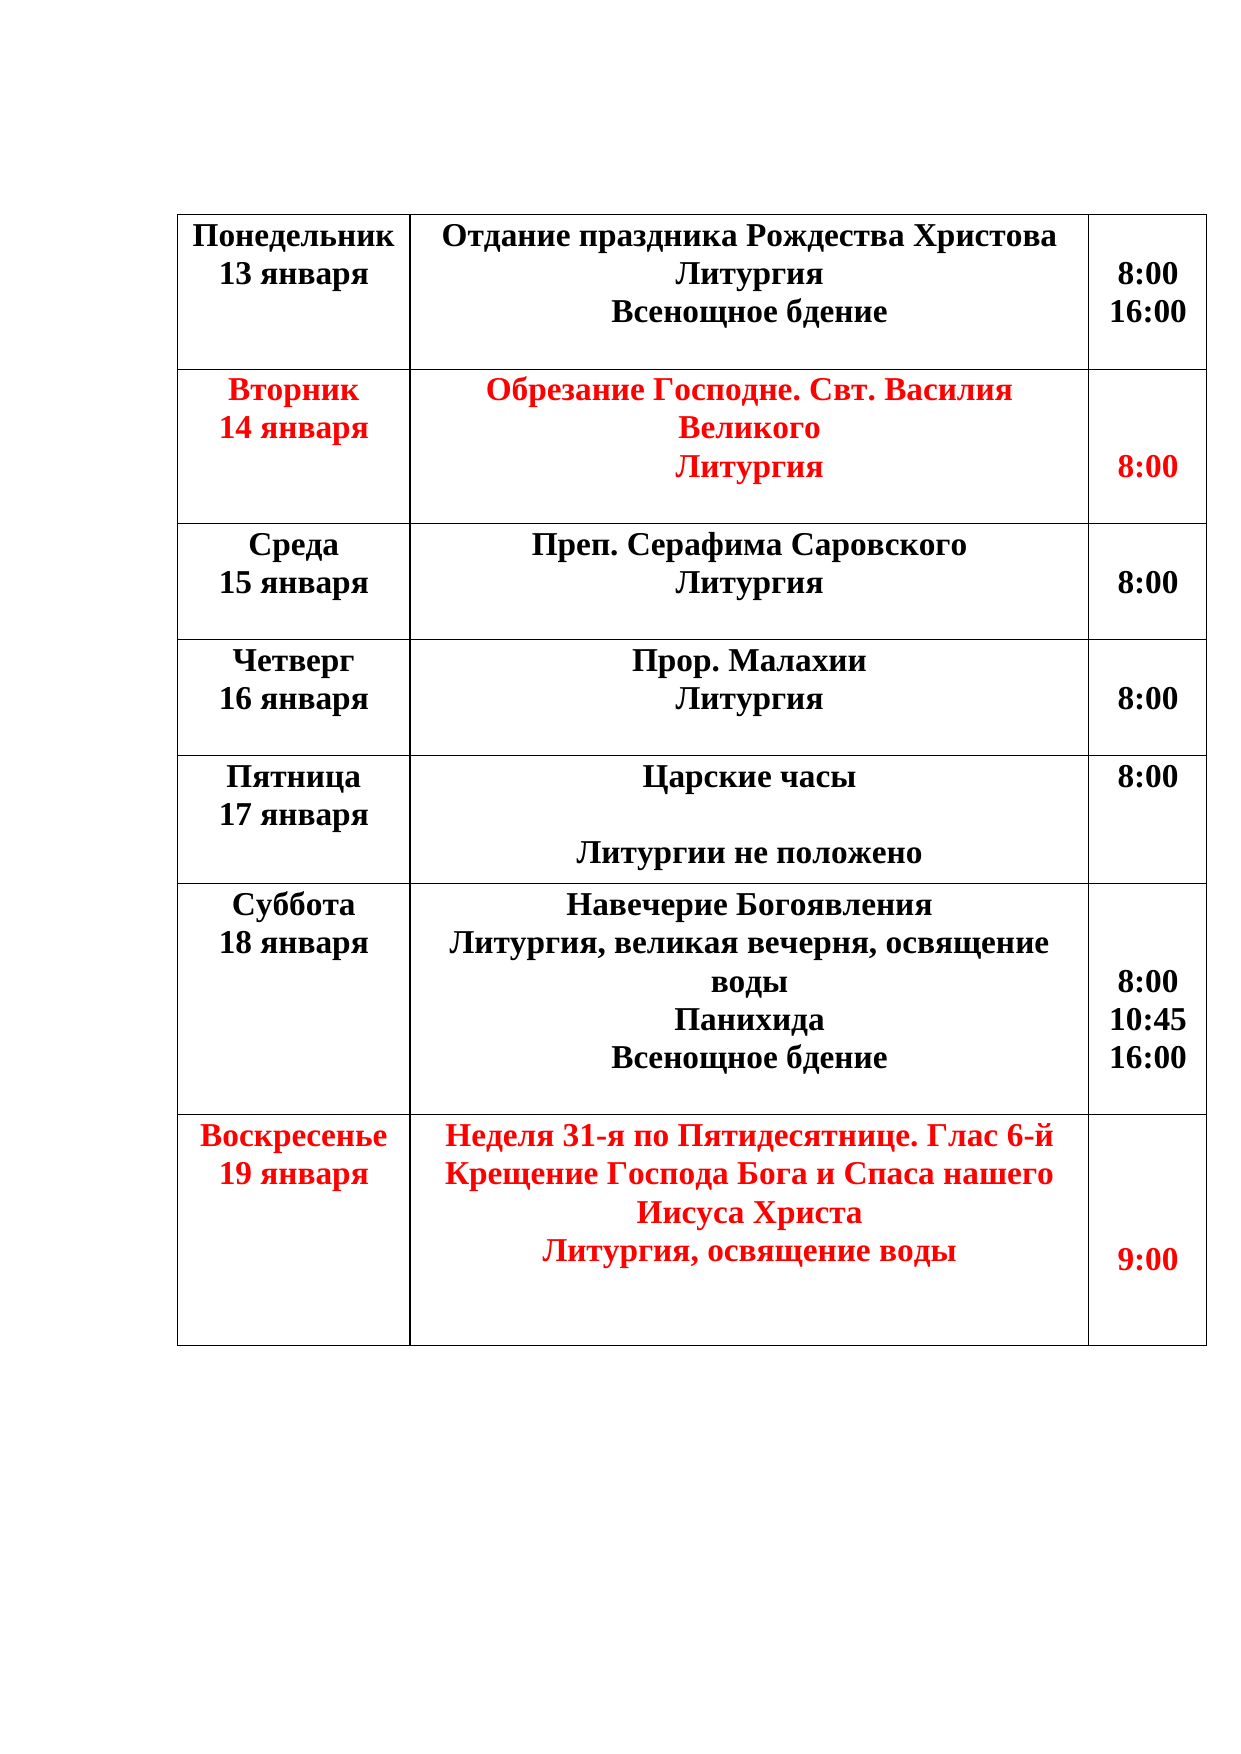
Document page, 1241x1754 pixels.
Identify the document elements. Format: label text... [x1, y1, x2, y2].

table_cell 8:00 [1089, 370, 1206, 523]
table_header 8:00 16:00 [1089, 215, 1206, 368]
table_cell Прор. Малахии Литургия [411, 640, 1088, 755]
table_cell 8:00 [1089, 756, 1206, 883]
table_cell Неделя 31-я по Пятидесятнице. Глас 6-й Крещение Господа Бога и Спаса нашего Иисуса Христа Литургия, освящение воды [411, 1115, 1088, 1345]
table_cell Четверг 16 января [178, 640, 409, 755]
table_cell 8:00 [1089, 640, 1206, 755]
table_cell Царские часы Литургии не положено [411, 756, 1088, 883]
table_cell Суббота 18 января [178, 884, 409, 1114]
table_cell Воскресенье 19 января [178, 1115, 409, 1345]
table_cell 8:00 [1089, 524, 1206, 639]
table_cell Обрезание Господне. Свт. Василия Великого Литургия [411, 370, 1088, 523]
table_cell Вторник 14 января [178, 370, 409, 523]
table_cell Преп. Серафима Саровского Литургия [411, 524, 1088, 639]
table_header Отдание праздника Рождества Христова Литургия Всенощное бдение [411, 215, 1088, 368]
table_header Понедельник 13 января [178, 215, 409, 368]
table_cell Пятница 17 января [178, 756, 409, 883]
table_cell 8:00 10:45 16:00 [1089, 884, 1206, 1114]
table_cell Навечерие Богоявления Литургия, великая вечерня, освящение воды Панихида Всенощное бдение [411, 884, 1088, 1114]
table_cell Среда 15 января [178, 524, 409, 639]
table_cell 9:00 [1089, 1115, 1206, 1345]
